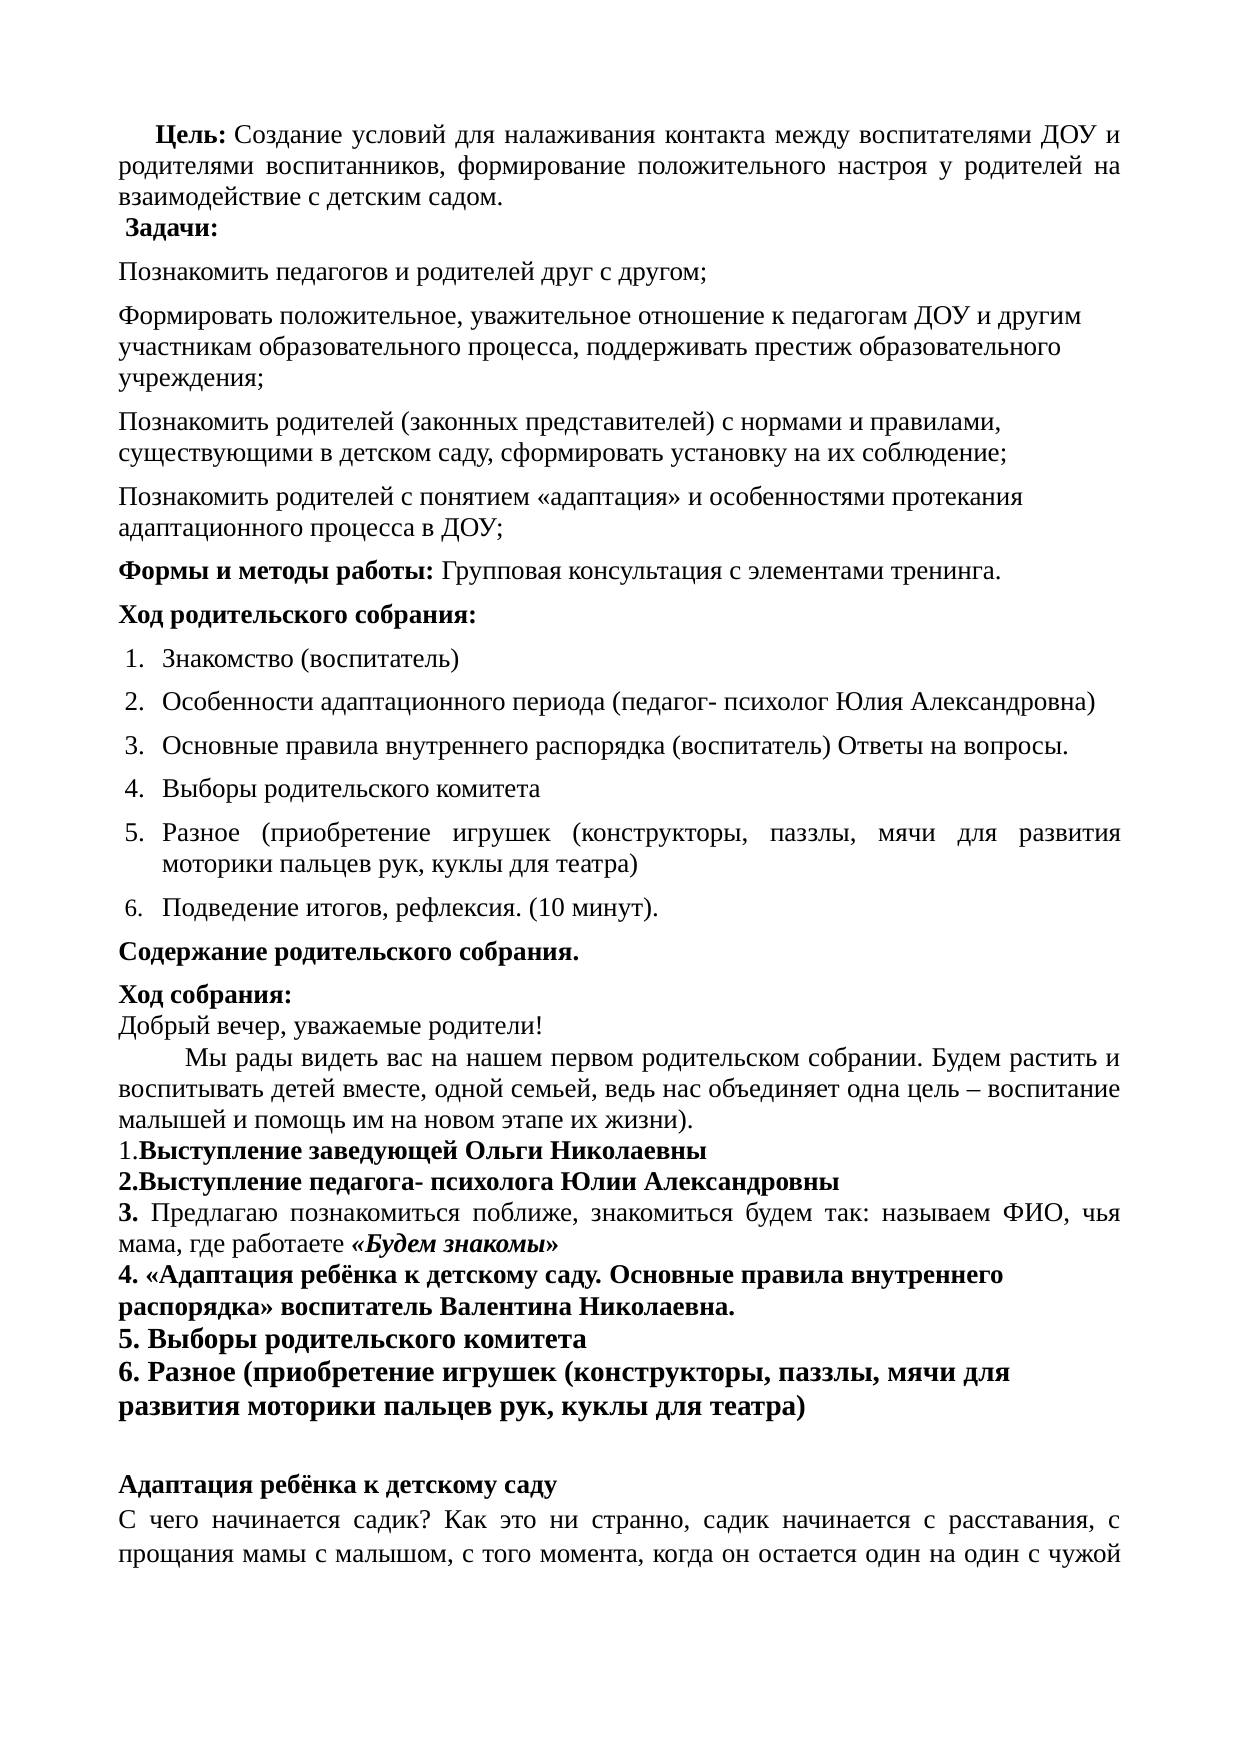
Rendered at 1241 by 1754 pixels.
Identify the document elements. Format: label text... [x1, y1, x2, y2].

text Ход собрания: [118, 978, 1122, 1009]
text Познакомить родителей с понятием «адаптация» и особенностями протекания адаптационного процесса в ДОУ; [118, 479, 1122, 542]
text 6. Разное (приобретение игрушек (конструкторы, паззлы, мячи для развития моторики пальцев рук, куклы для театра) [118, 1354, 1122, 1422]
text Мы рады видеть вас на нашем первом родительском собрании. Будем растить и воспитывать детей вместе, одной семьей, ведь нас объединяет одна цель – воспитание малышей и помощь им на новом этапе их жизни). [118, 1041, 1122, 1134]
text Содержание родительского собрания. [118, 935, 1122, 966]
list Выборы родительского комитета [124, 773, 1122, 804]
text Познакомить родителей (законных представителей) с нормами и правилами, существующими в детском саду, сформировать установку на их соблюдение; [118, 405, 1122, 467]
text 1.Выступление заведующей Ольги Николаевны [118, 1134, 1122, 1165]
list Основные правила внутреннего распорядка (воспитатель) Ответы на вопросы. [124, 729, 1122, 760]
text 5. Выборы родительского комитета [118, 1321, 1122, 1354]
text Задачи: [118, 212, 1122, 243]
text 3. Предлагаю познакомиться поближе, знакомиться будем так: называем ФИО, чья мама, где работаете «Будем знакомы» [118, 1196, 1122, 1259]
text Ход родительского собрания: [118, 598, 1122, 629]
text Формы и методы работы: Групповая консультация с элементами тренинга. [118, 554, 1122, 586]
text 4. «Адаптация ребёнка к детскому саду. Основные правила внутреннего распорядка» воспитатель Валентина Николаевна. [118, 1259, 1122, 1321]
text Адаптация ребёнка к детскому саду [118, 1465, 1122, 1500]
text 2.Выступление педагога- психолога Юлии Александровны [118, 1165, 1122, 1196]
text С чего начинается садик? Как это ни странно, садик начинается с расставания, с прощания мамы с малышом, с того момента, когда он остается один на один с чужой [118, 1500, 1122, 1569]
list Особенности адаптационного периода (педагог- психолог Юлия Александровна) [124, 685, 1122, 716]
list Разное (приобретение игрушек (конструкторы, паззлы, мячи для развития моторики пальцев рук, куклы для театра) [124, 816, 1122, 878]
text Познакомить педагогов и родителей друг с другом; [118, 255, 1122, 286]
list Знакомство (воспитатель) [124, 642, 1122, 673]
text Добрый вечер, уважаемые родители! [118, 1009, 1122, 1041]
text Формировать положительное, уважительное отношение к педагогам ДОУ и другим участникам образовательного процесса, поддерживать престиж образовательного учреждения; [118, 299, 1122, 392]
list Подведение итогов, рефлексия. (10 минут). [124, 891, 1122, 922]
text Цель: Создание условий для налаживания контакта между воспитателями ДОУ и родителями воспитанников, формирование положительного настроя у родителей на взаимодействие с детским садом. [118, 118, 1122, 212]
